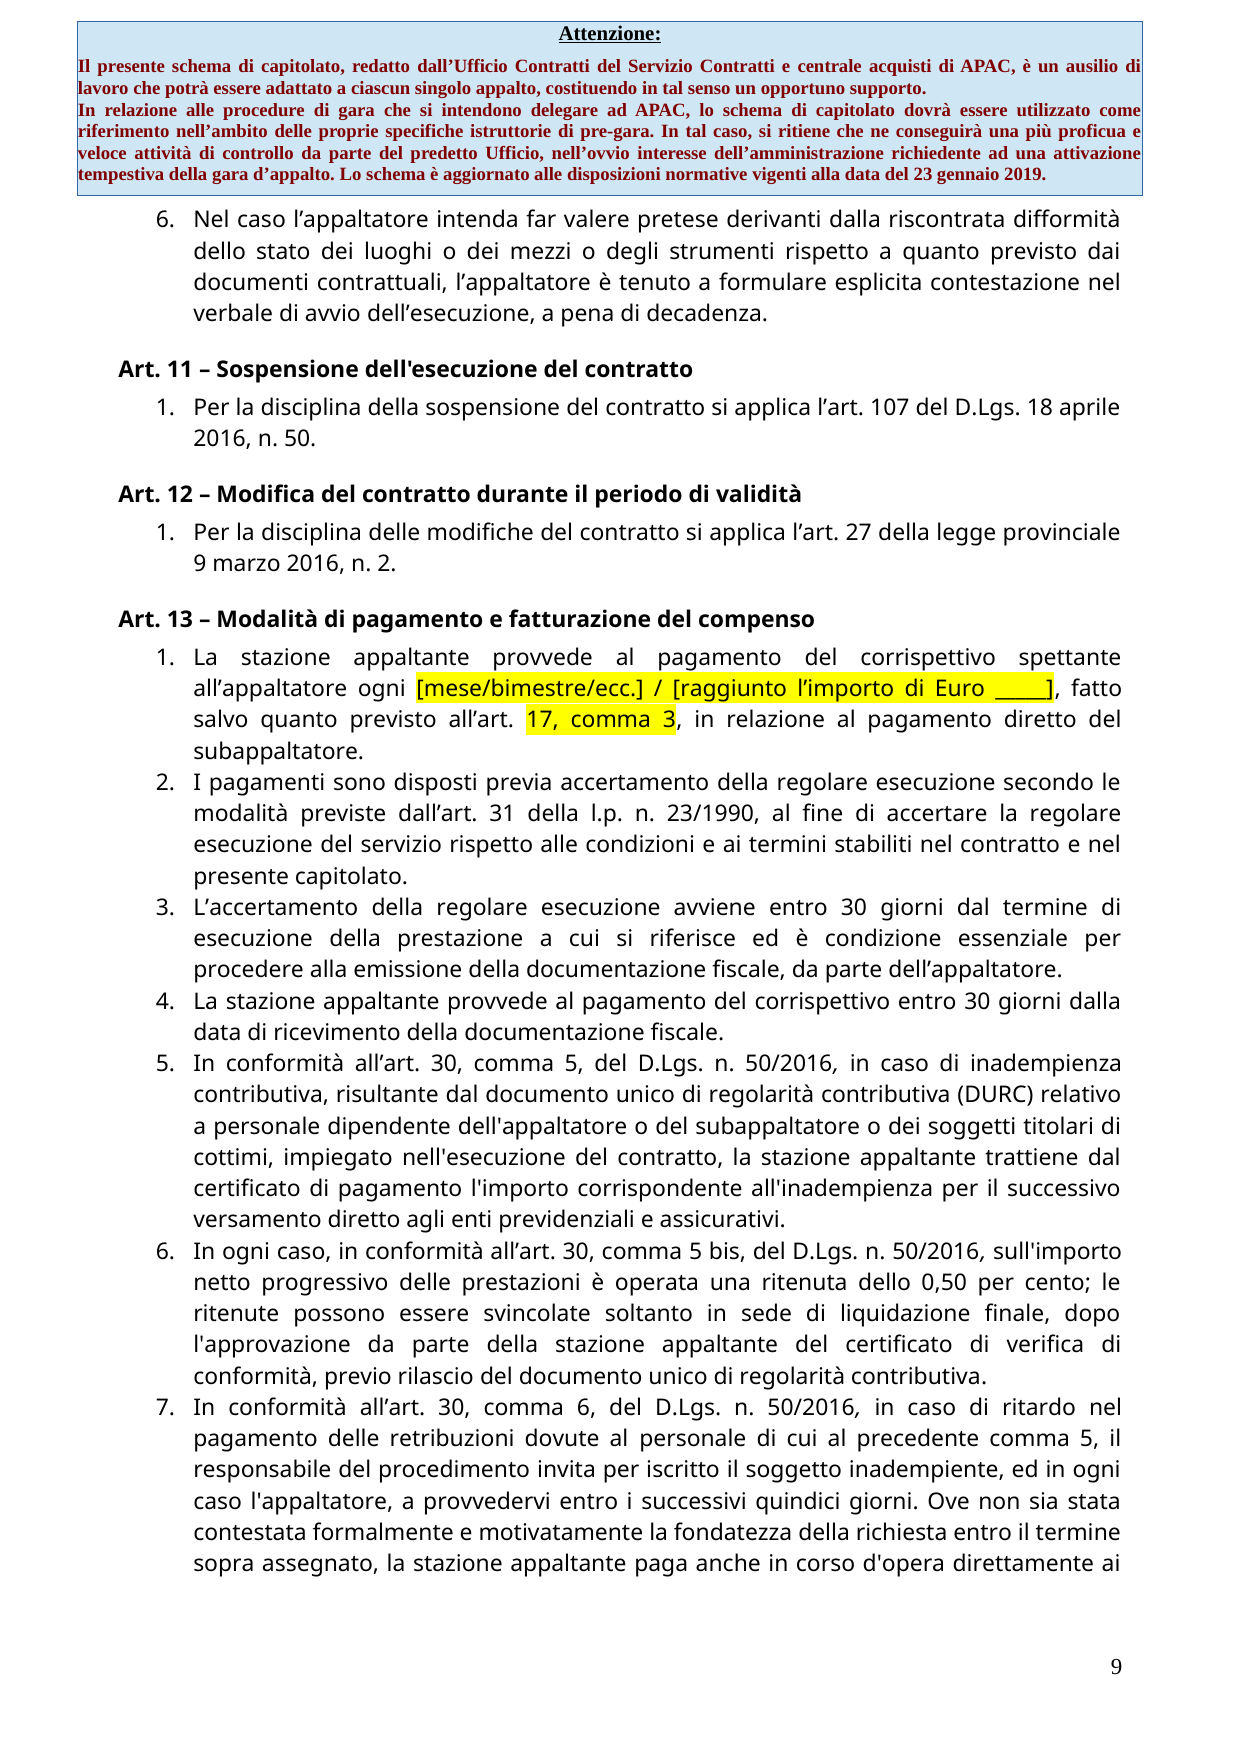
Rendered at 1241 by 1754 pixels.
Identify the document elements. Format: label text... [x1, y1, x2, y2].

list Per la disciplina della sospensione del contratto si applica l’art. 107 del D.Lgs. 18 aprile 2016, n. 50. [156, 391, 1122, 453]
list Nel caso l’appaltatore intenda far valere pretese derivanti dalla riscontrata difformità dello stato dei luoghi o dei mezzi o degli strumenti rispetto a quanto previsto dai documenti contrattuali, l’appaltatore è tenuto a formulare esplicita contestazione nel verbale di avvio dell’esecuzione, a pena di decadenza. [156, 203, 1122, 328]
list In ogni caso, in conformità all’art. 30, comma 5 bis, del D.Lgs. n. 50/2016, sull'importo netto progressivo delle prestazioni è operata una ritenuta dello 0,50 per cento; le ritenute possono essere svincolate soltanto in sede di liquidazione finale, dopo l'approvazione da parte della stazione appaltante del certificato di verifica di conformità, previo rilascio del documento unico di regolarità contributiva. [156, 1235, 1122, 1391]
list La stazione appaltante provvede al pagamento del corrispettivo entro 30 giorni dalla data di ricevimento della documentazione fiscale. [156, 985, 1122, 1047]
list In conformità all’art. 30, comma 5, del D.Lgs. n. 50/2016, in caso di inadempienza contributiva, risultante dal documento unico di regolarità contributiva (DURC) relativo a personale dipendente dell'appaltatore o del subappaltatore o dei soggetti titolari di cottimi, impiegato nell'esecuzione del contratto, la stazione appaltante trattiene dal certificato di pagamento l'importo corrispondente all'inadempienza per il successivo versamento diretto agli enti previdenziali e assicurativi. [156, 1047, 1122, 1235]
list Per la disciplina delle modifiche del contratto si applica l’art. 27 della legge provinciale 9 marzo 2016, n. 2. [156, 516, 1122, 578]
list L’accertamento della regolare esecuzione avviene entro 30 giorni dal termine di esecuzione della prestazione a cui si riferisce ed è condizione essenziale per procedere alla emissione della documentazione fiscale, da parte dell’appaltatore. [156, 891, 1122, 985]
subtitle Art. 13 – Modalità di pagamento e fatturazione del compenso [118, 603, 1122, 635]
list La stazione appaltante provvede al pagamento del corrispettivo spettante all’appaltatore ogni [mese/bimestre/ecc.] / [raggiunto l’importo di Euro _____], fatto salvo quanto previsto all’art. 17, comma 3, in relazione al pagamento diretto del subappaltatore. [156, 641, 1122, 766]
list I pagamenti sono disposti previa accertamento della regolare esecuzione secondo le modalità previste dall’art. 31 della l.p. n. 23/1990, al fine di accertare la regolare esecuzione del servizio rispetto alle condizioni e ai termini stabiliti nel contratto e nel presente capitolato. [156, 766, 1122, 891]
list In conformità all’art. 30, comma 6, del D.Lgs. n. 50/2016, in caso di ritardo nel pagamento delle retribuzioni dovute al personale di cui al precedente comma 5, il responsabile del procedimento invita per iscritto il soggetto inadempiente, ed in ogni caso l'appaltatore, a provvedervi entro i successivi quindici giorni. Ove non sia stata contestata formalmente e motivatamente la fondatezza della richiesta entro il termine sopra assegnato, la stazione appaltante paga anche in corso d'opera direttamente ai [156, 1391, 1122, 1578]
subtitle Art. 11 – Sospensione dell'esecuzione del contratto [118, 353, 1122, 385]
subtitle Art. 12 – Modifica del contratto durante il periodo di validità [118, 478, 1122, 510]
